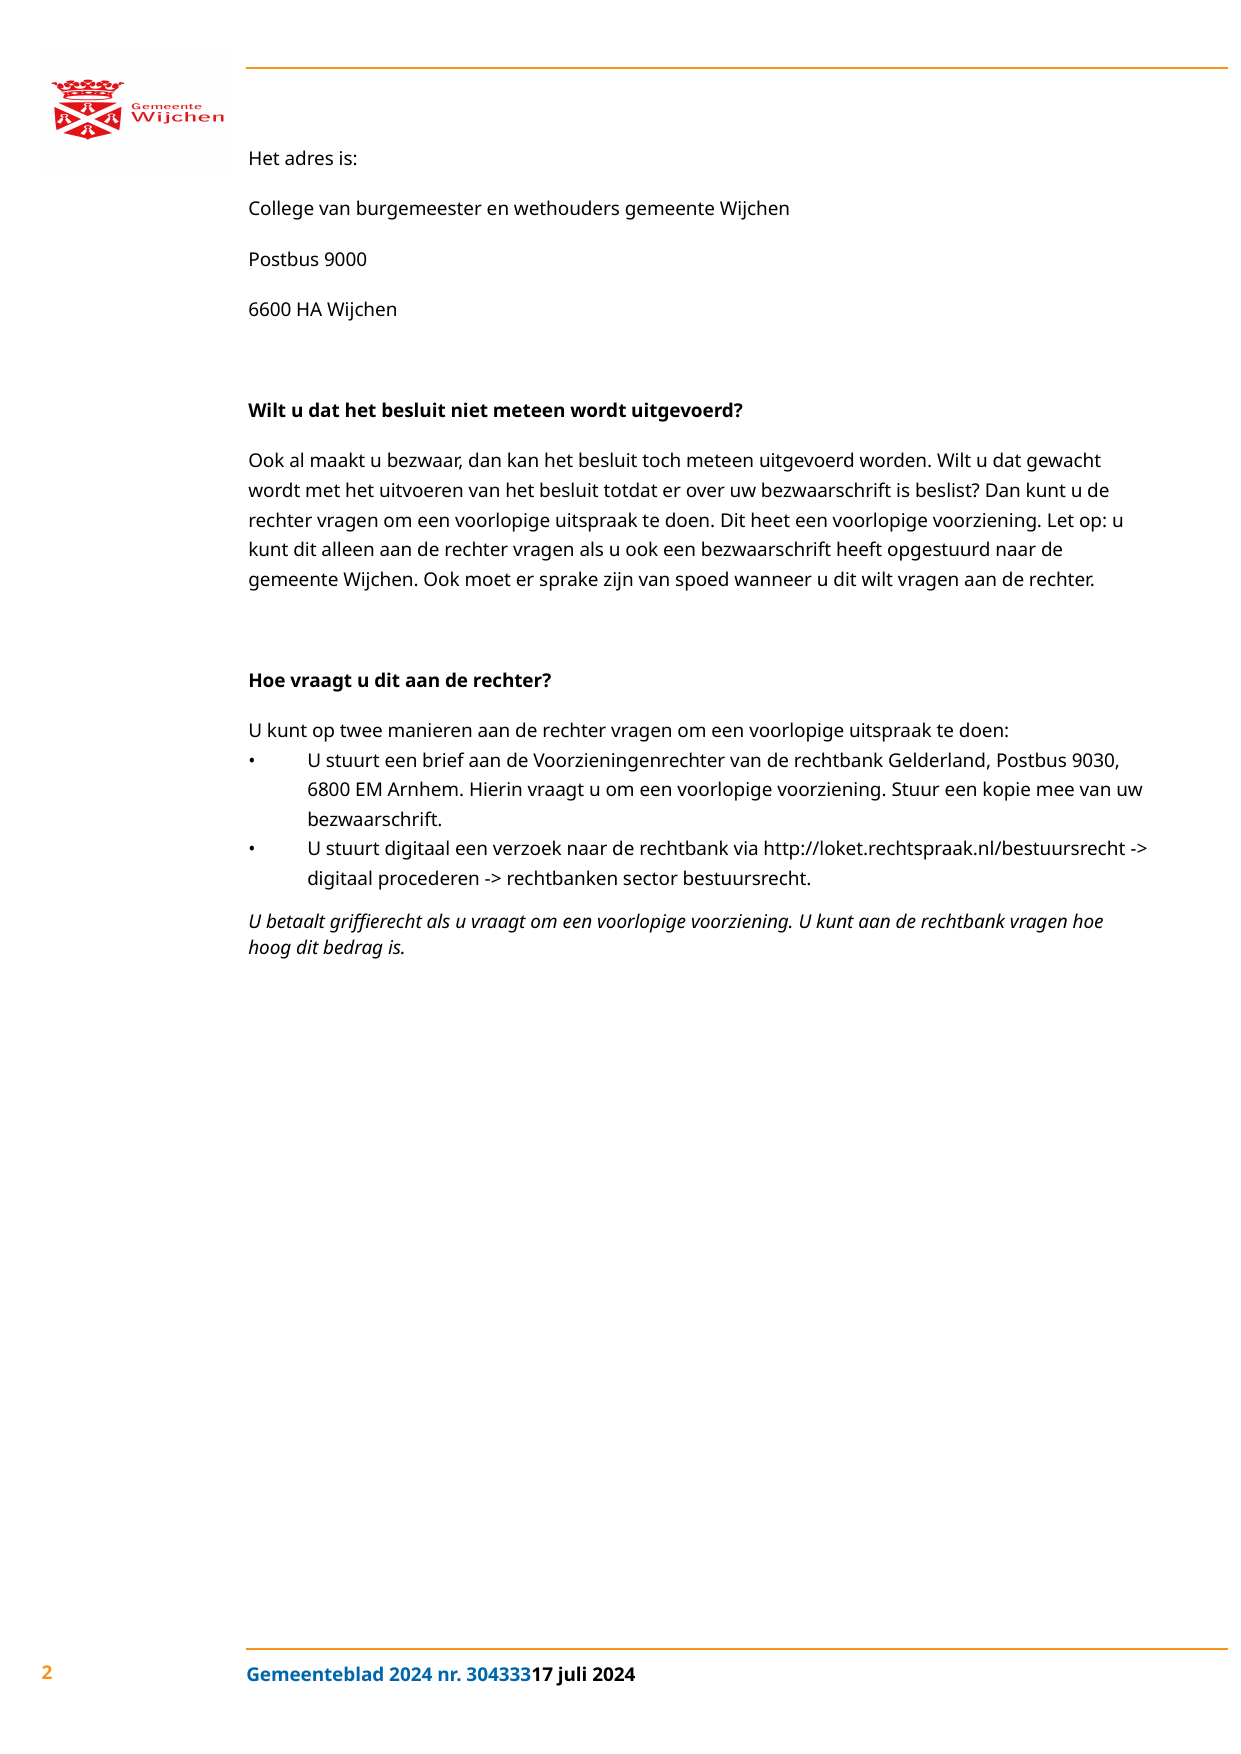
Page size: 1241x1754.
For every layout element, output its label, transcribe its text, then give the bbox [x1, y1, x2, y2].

text Hoe vraagt u dit aan de rechter? [248, 667, 1152, 693]
text Wilt u dat het besluit niet meteen wordt uitgevoerd? [248, 397, 1152, 423]
text 6600 HA Wijchen [248, 296, 1152, 322]
text College van burgemeester en wethouders gemeente Wijchen [248, 196, 1152, 221]
text Postbus 9000 [248, 246, 1152, 272]
text U kunt op twee manieren aan de rechter vragen om een voorlopige uitspraak te doen: [248, 717, 1152, 743]
list U stuurt een brief aan de Voorzieningenrechter van de rechtbank Gelderland, Postbus 9030, 6800 EM Arnhem. Hierin vraagt u om een voorlopige voorziening. Stuur een kopie mee van uw bezwaarschrift. [248, 747, 1152, 832]
text Ook al maakt u bezwaar, dan kan het besluit toch meteen uitgevoerd worden. Wilt u dat gewacht wordt met het uitvoeren van het besluit totdat er over uw bezwaarschrift is beslist? Dan kunt u de rechter vragen om een voorlopige uitspraak te doen. Dit heet een voorlopige voorziening. Let op: u kunt dit alleen aan de rechter vragen als u ook een bezwaarschrift heeft opgestuurd naar de gemeente Wijchen. Ook moet er sprake zijn van spoed wanneer u dit wilt vragen aan de rechter. [248, 448, 1152, 592]
text Het adres is: [248, 145, 1152, 171]
text U betaalt griffierecht als u vraagt om een voorlopige voorziening. U kunt aan de rechtbank vragen hoe hoog dit bedrag is. [248, 908, 1152, 960]
list U stuurt digitaal een verzoek naar de rechtbank via http://loket.rechtspraak.nl/bestuursrecht -> digitaal procederen -> rechtbanken sector bestuursrecht. [248, 836, 1152, 891]
picture [41, 47, 231, 172]
